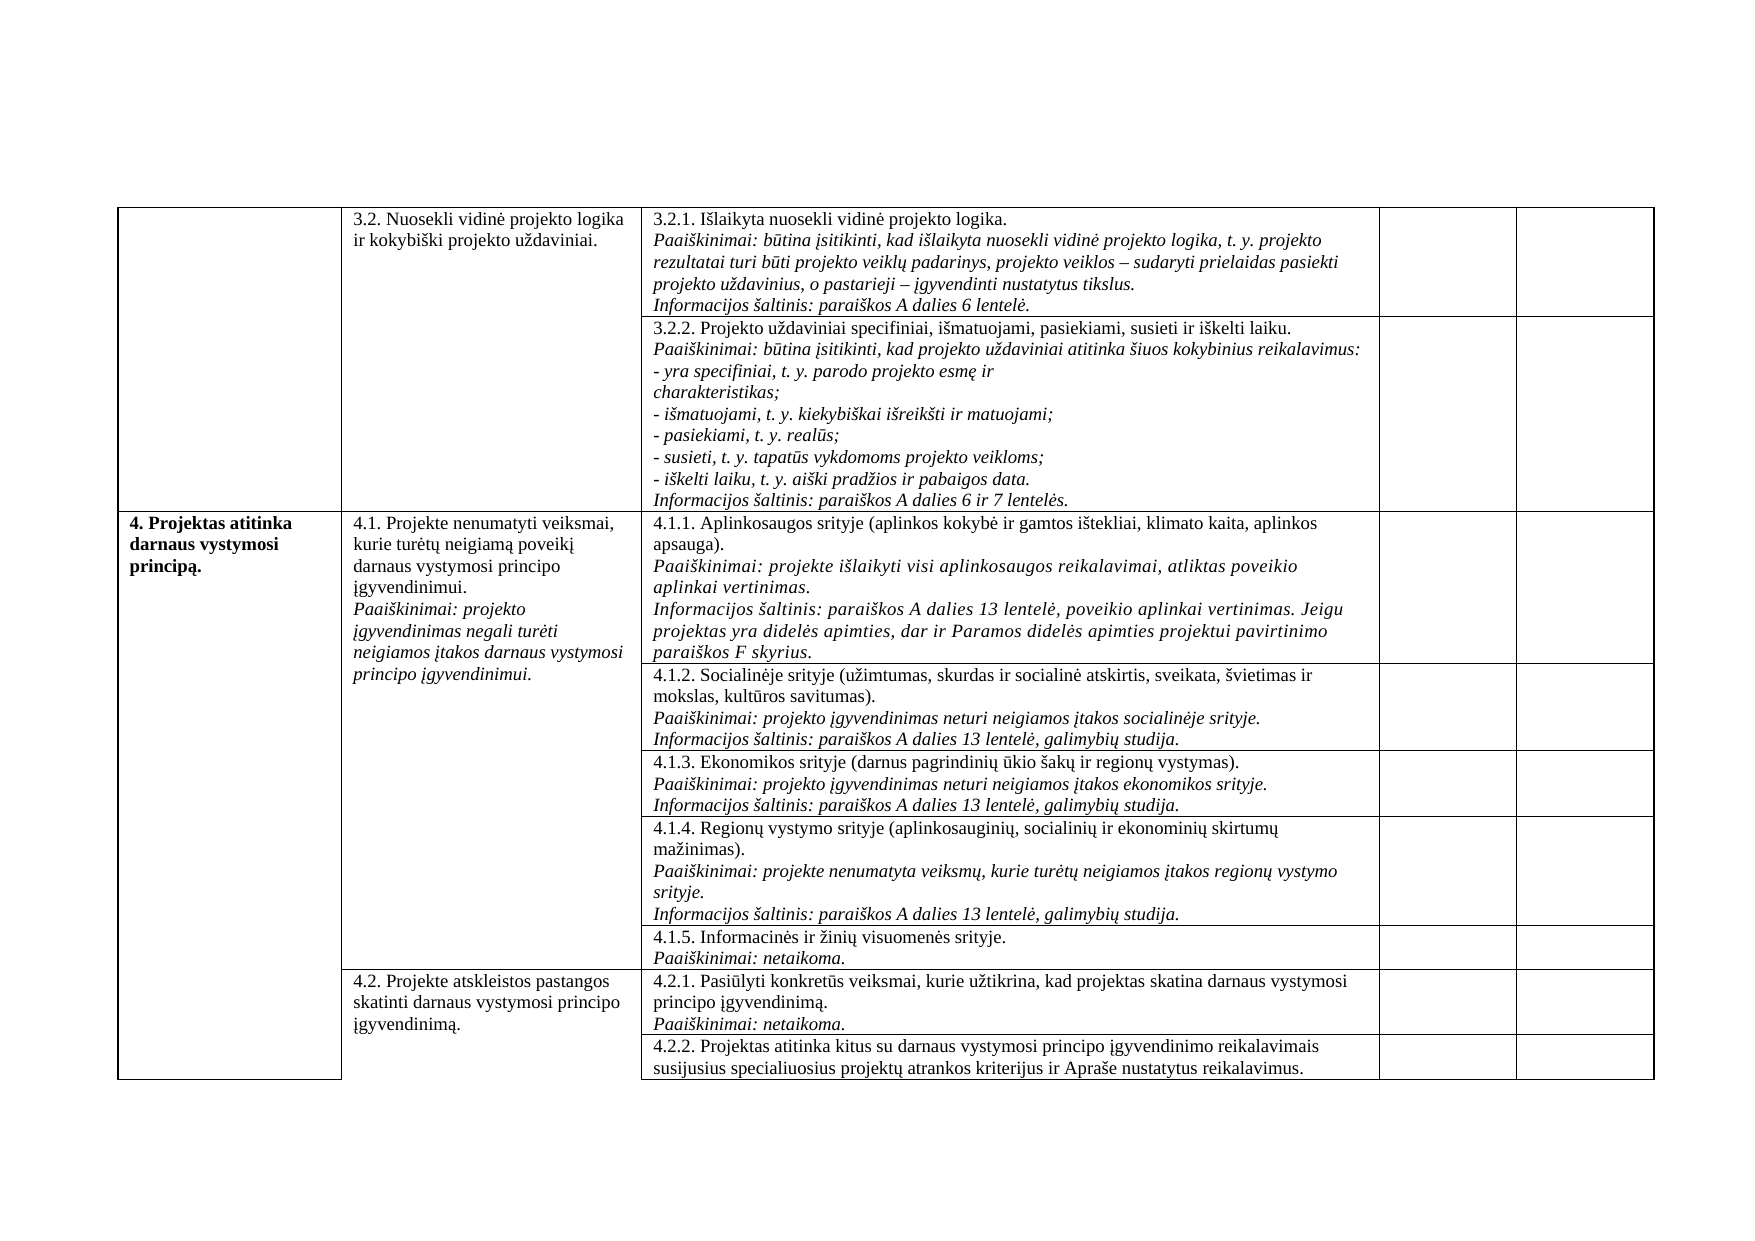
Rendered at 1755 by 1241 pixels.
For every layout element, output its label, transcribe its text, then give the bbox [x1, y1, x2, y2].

table_cell [1380, 926, 1516, 969]
table_cell [1517, 817, 1653, 924]
table_cell 4.1.3. Ekonomikos srityje (darnus pagrindinių ūkio šakų ir regionų vystymas). Paaiškinimai: projekto įgyvendinimas neturi neigiamos įtakos ekonomikos srityje. Informacijos šaltinis: paraiškos A dalies 13 lentelė, galimybių studija. [642, 751, 1379, 816]
table_cell [1517, 1035, 1653, 1078]
table_cell 4.2.1. Pasiūlyti konkretūs veiksmai, kurie užtikrina, kad projektas skatina darnaus vystymosi principo įgyvendinimą. Paaiškinimai: netaikoma. [642, 970, 1379, 1034]
table_cell [1380, 817, 1516, 924]
table_cell [119, 208, 341, 511]
table_cell 4.1.2. Socialinėje srityje (užimtumas, skurdas ir socialinė atskirtis, sveikata, švietimas ir mokslas, kultūros savitumas). Paaiškinimai: projekto įgyvendinimas neturi neigiamos įtakos socialinėje srityje. Informacijos šaltinis: paraiškos A dalies 13 lentelė, galimybių studija. [642, 664, 1379, 750]
table_cell 4.2.2. Projektas atitinka kitus su darnaus vystymosi principo įgyvendinimo reikalavimais susijusius specialiuosius projektų atrankos kriterijus ir Apraše nustatytus reikalavimus. [642, 1035, 1379, 1078]
table_cell 3.2.1. Išlaikyta nuosekli vidinė projekto logika. Paaiškinimai: būtina įsitikinti, kad išlaikyta nuosekli vidinė projekto logika, t. y. projekto rezultatai turi būti projekto veiklų padarinys, projekto veiklos – sudaryti prielaidas pasiekti projekto uždavinius, o pastarieji – įgyvendinti nustatytus tikslus. Informacijos šaltinis: paraiškos A dalies 6 lentelė. [642, 208, 1379, 316]
table_cell [1380, 208, 1516, 316]
table_cell [1517, 208, 1653, 316]
table_cell [1380, 751, 1516, 816]
table_cell [1380, 512, 1516, 663]
table_cell 4.1. Projekte nenumatyti veiksmai, kurie turėtų neigiamą poveikį darnaus vystymosi principo įgyvendinimui. Paaiškinimai: projekto įgyvendinimas negali turėti neigiamos įtakos darnaus vystymosi principo įgyvendinimui. [342, 512, 641, 969]
table_cell [1380, 317, 1516, 511]
table_cell 4.1.4. Regionų vystymo srityje (aplinkosauginių, socialinių ir ekonominių skirtumų mažinimas). Paaiškinimai: projekte nenumatyta veiksmų, kurie turėtų neigiamos įtakos regionų vystymo srityje. Informacijos šaltinis: paraiškos A dalies 13 lentelė, galimybių studija. [642, 817, 1379, 924]
table_cell [1517, 926, 1653, 969]
table_cell 4.1.5. Informacinės ir žinių visuomenės srityje. Paaiškinimai: netaikoma. [642, 926, 1379, 969]
table_cell [1380, 1035, 1516, 1078]
table_cell [1517, 664, 1653, 750]
table_cell [1517, 751, 1653, 816]
table_cell [1380, 664, 1516, 750]
table_cell [1517, 970, 1653, 1034]
table_cell [1380, 970, 1516, 1034]
table_cell 4.1.1. Aplinkosaugos srityje (aplinkos kokybė ir gamtos ištekliai, klimato kaita, aplinkos apsauga). Paaiškinimai: projekte išlaikyti visi aplinkosaugos reikalavimai, atliktas poveikio aplinkai vertinimas. Informacijos šaltinis: paraiškos A dalies 13 lentelė, poveikio aplinkai vertinimas. Jeigu projektas yra didelės apimties, dar ir Paramos didelės apimties projektui pavirtinimo paraiškos F skyrius. [642, 512, 1379, 663]
table_cell [1517, 317, 1653, 511]
table_cell 3.2.2. Projekto uždaviniai specifiniai, išmatuojami, pasiekiami, susieti ir iškelti laiku. Paaiškinimai: būtina įsitikinti, kad projekto uždaviniai atitinka šiuos kokybinius reikalavimus: - yra specifiniai, t. y. parodo projekto esmę ir charakteristikas; - išmatuojami, t. y. kiekybiškai išreikšti ir matuojami; - pasiekiami, t. y. realūs; - susieti, t. y. tapatūs vykdomoms projekto veikloms; - iškelti laiku, t. y. aiški pradžios ir pabaigos data. Informacijos šaltinis: paraiškos A dalies 6 ir 7 lentelės. [642, 317, 1379, 511]
table_cell 3.2. Nuosekli vidinė projekto logika ir kokybiški projekto uždaviniai. [342, 208, 641, 511]
table_cell 4. Projektas atitinka darnaus vystymosi principą. [119, 512, 341, 1078]
table_cell [1517, 512, 1653, 663]
table_cell 4.2. Projekte atskleistos pastangos skatinti darnaus vystymosi principo įgyvendinimą. [342, 970, 641, 1078]
